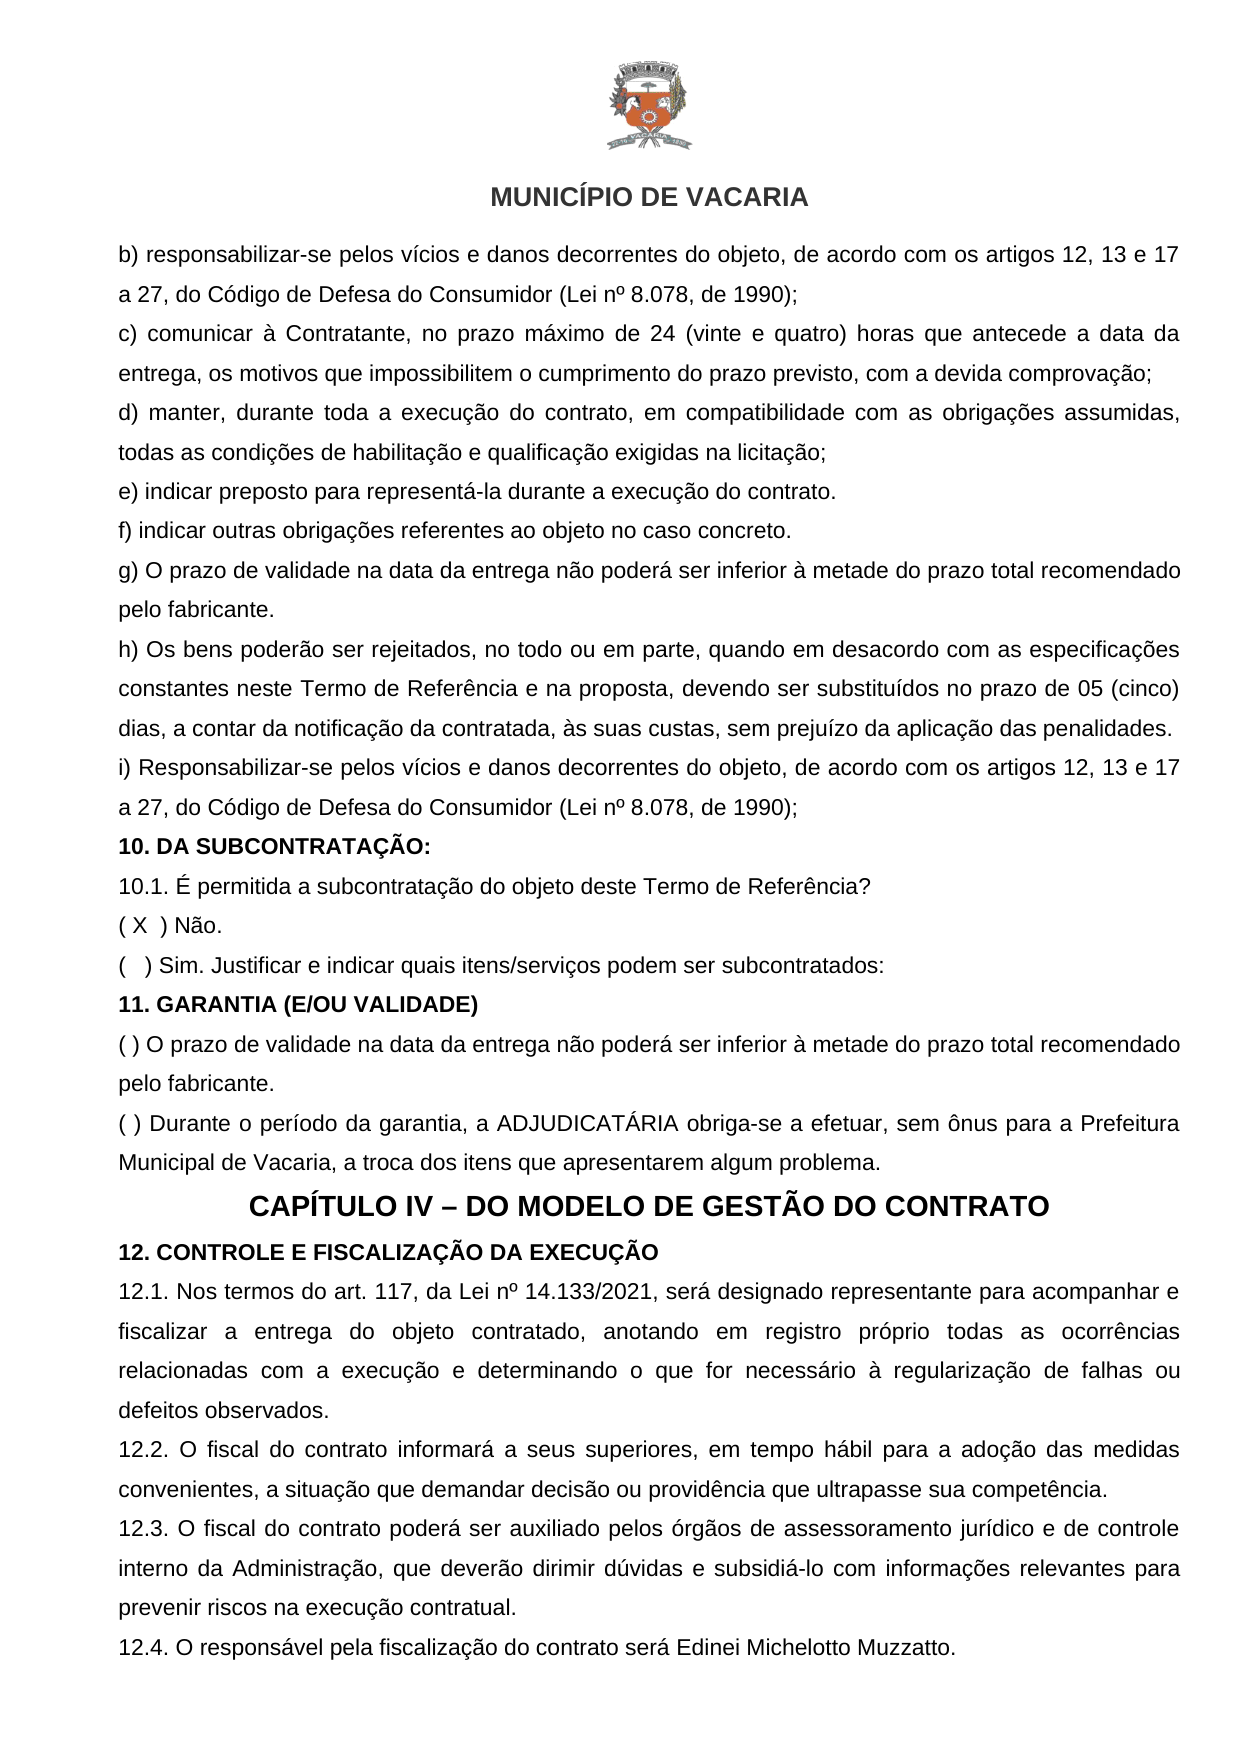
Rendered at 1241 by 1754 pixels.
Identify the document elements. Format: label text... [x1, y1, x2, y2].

text b) responsabilizar-se pelos vícios e danos decorrentes do objeto, de acordo com os artigos 12, 13 e 17 a 27, do Código de Defesa do Consumidor (Lei nº 8.078, de 1990); [118, 241, 1181, 307]
picture [606, 60, 693, 150]
text d) manter, durante toda a execução do contrato, em compatibilidade com as obrigações assumidas, todas as condições de habilitação e qualificação exigidas na licitação; [118, 399, 1181, 465]
text ( ) Durante o período da garantia, a ADJUDICATÁRIA obriga-se a efetuar, sem ônus para a Prefeitura Municipal de Vacaria, a troca dos itens que apresentarem algum problema. [118, 1109, 1181, 1175]
text 10. DA SUBCONTRATAÇÃO: [118, 833, 1181, 859]
text 10.1. É permitida a subcontratação do objeto deste Termo de Referência? [118, 873, 1181, 899]
text 11. GARANTIA (E/OU VALIDADE) [118, 991, 1181, 1017]
text c) comunicar à Contratante, no prazo máximo de 24 (vinte e quatro) horas que antecede a data da entrega, os motivos que impossibilitem o cumprimento do prazo previsto, com a devida comprovação; [118, 320, 1181, 386]
text ( ) Sim. Justificar e indicar quais itens/serviços podem ser subcontratados: [118, 952, 1181, 978]
text 12.4. O responsável pela fiscalização do contrato será Edinei Michelotto Muzzatto. [118, 1634, 1181, 1660]
text ( ) O prazo de validade na data da entrega não poderá ser inferior à metade do prazo total recomendado pelo fabricante. [118, 1031, 1181, 1096]
text f) indicar outras obrigações referentes ao objeto no caso concreto. [118, 517, 1181, 544]
text e) indicar preposto para representá-la durante a execução do contrato. [118, 478, 1181, 504]
text CAPÍTULO IV – DO MODELO DE GESTÃO DO CONTRATO [118, 1188, 1181, 1222]
text g) O prazo de validade na data da entrega não poderá ser inferior à metade do prazo total recomendado pelo fabricante. [118, 557, 1181, 623]
text 12.1. Nos termos do art. 117, da Lei nº 14.133/2021, será designado representante para acompanhar e fiscalizar a entrega do objeto contratado, anotando em registro próprio todas as ocorrências relacionadas com a execução e determinando o que for necessário à regularização de falhas ou defeitos observados. [118, 1278, 1181, 1423]
text h) Os bens poderão ser rejeitados, no todo ou em parte, quando em desacordo com as especificações constantes neste Termo de Referência e na proposta, devendo ser substituídos no prazo de 05 (cinco) dias, a contar da notificação da contratada, às suas custas, sem prejuízo da aplicação das penalidades. [118, 636, 1181, 741]
text 12.3. O fiscal do contrato poderá ser auxiliado pelos órgãos de assessoramento jurídico e de controle interno da Administração, que deverão dirimir dúvidas e subsidiá-lo com informações relevantes para prevenir riscos na execução contratual. [118, 1515, 1181, 1621]
text 12. CONTROLE E FISCALIZAÇÃO DA EXECUÇÃO [118, 1239, 1181, 1265]
text i) Responsabilizar-se pelos vícios e danos decorrentes do objeto, de acordo com os artigos 12, 13 e 17 a 27, do Código de Defesa do Consumidor (Lei nº 8.078, de 1990); [118, 754, 1181, 820]
text 12.2. O fiscal do contrato informará a seus superiores, em tempo hábil para a adoção das medidas convenientes, a situação que demandar decisão ou providência que ultrapasse sua competência. [118, 1436, 1181, 1502]
text ( X ) Não. [118, 912, 1181, 938]
